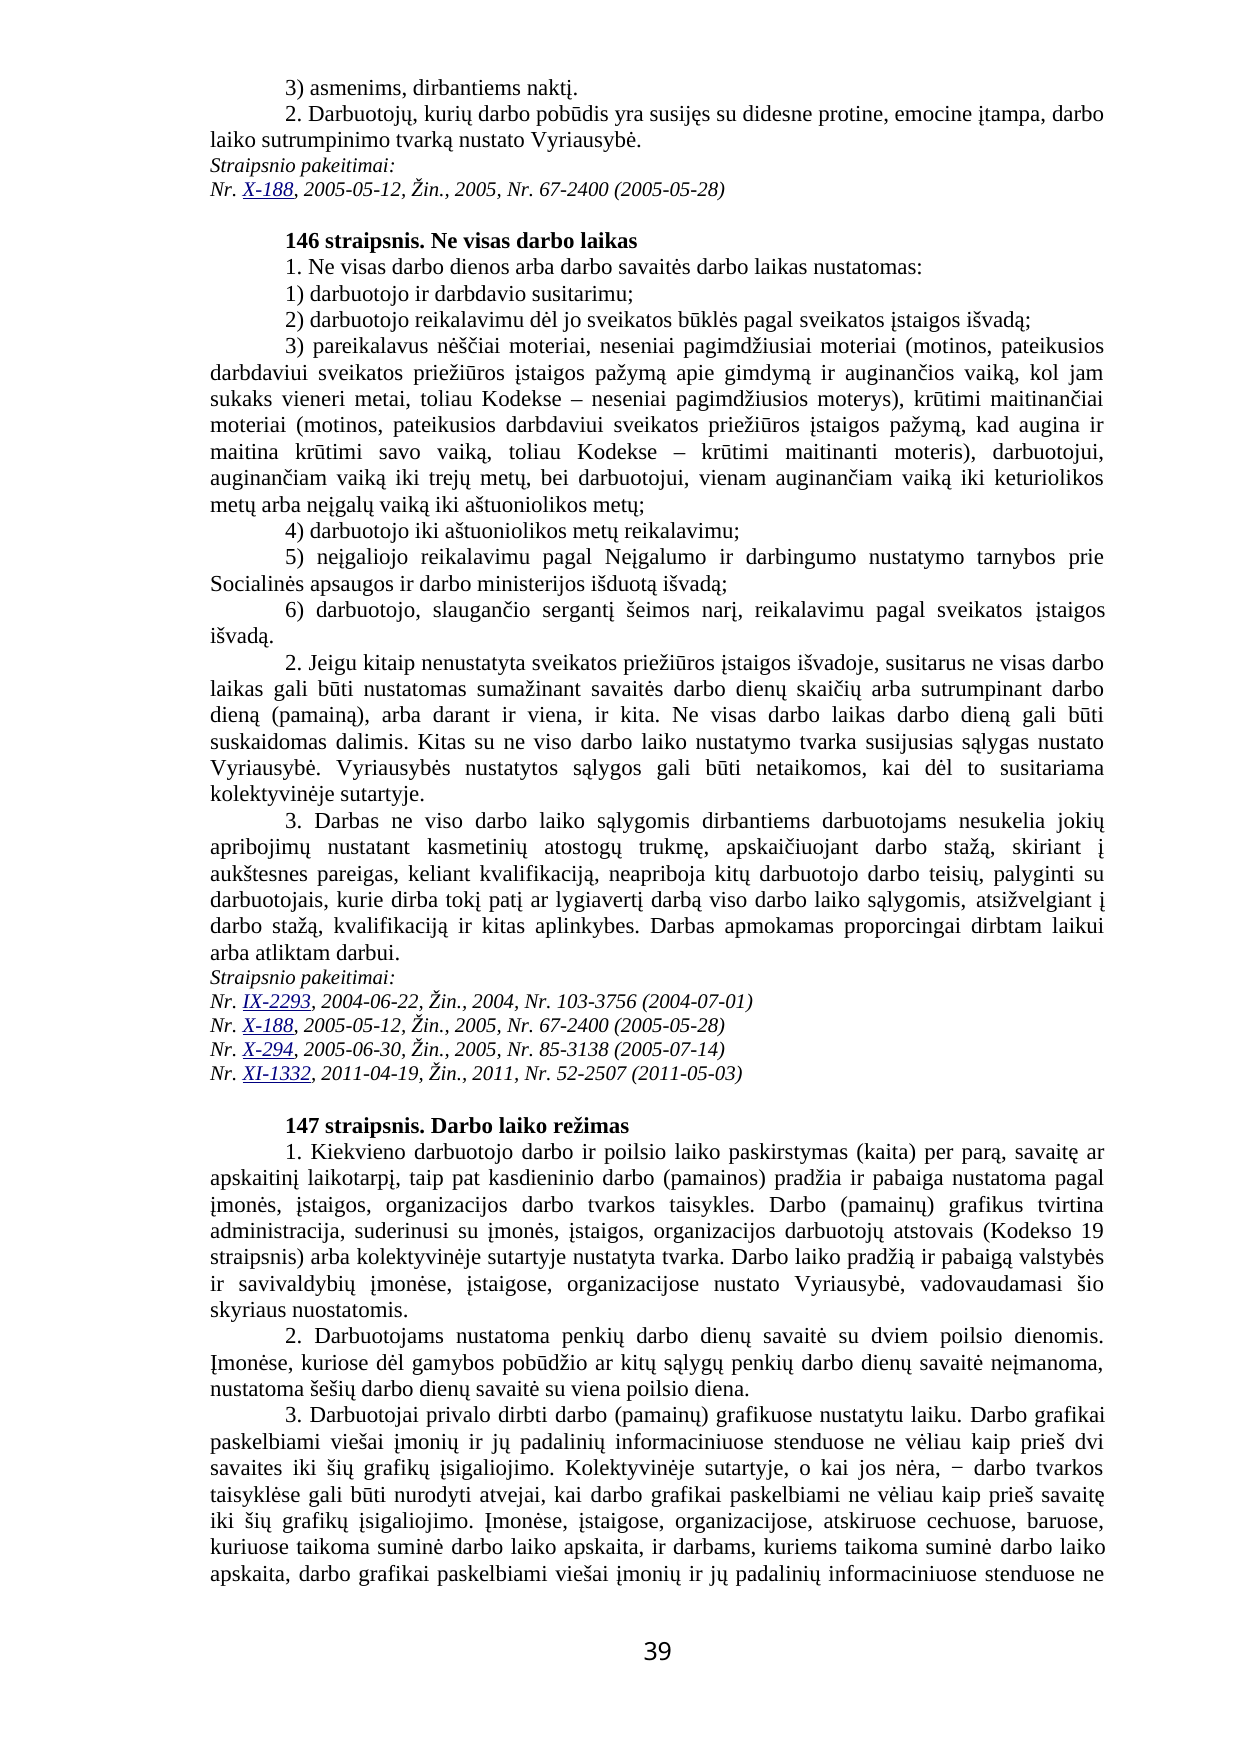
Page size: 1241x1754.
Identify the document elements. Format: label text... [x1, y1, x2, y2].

text Straipsnio pakeitimai: [210, 965, 1106, 989]
text Nr. IX-2293, 2004-06-22, Žin., 2004, Nr. 103-3756 (2004-07-01) [210, 989, 1106, 1013]
text Straipsnio pakeitimai: [210, 153, 1106, 177]
text 1) darbuotojo ir darbdavio susitarimu; [210, 280, 1106, 306]
text 146 straipsnis. Ne visas darbo laikas [210, 227, 1106, 253]
text 6) darbuotojo, slaugančio sergantį šeimos narį, reikalavimu pagal sveikatos įstaigos išvadą. [210, 596, 1106, 649]
text 2. Jeigu kitaip nenustatyta sveikatos priežiūros įstaigos išvadoje, susitarus ne visas darbo laikas gali būti nustatomas sumažinant savaitės darbo dienų skaičių arba sutrumpinant darbo dieną (pamainą), arba darant ir viena, ir kita. Ne visas darbo laikas darbo dieną gali būti suskaidomas dalimis. Kitas su ne viso darbo laiko nustatymo tvarka susijusias sąlygas nustato Vyriausybė. Vyriausybės nustatytos sąlygos gali būti netaikomos, kai dėl to susitariama kolektyvinėje sutartyje. [210, 649, 1106, 807]
text 3. Darbas ne viso darbo laiko sąlygomis dirbantiems darbuotojams nesukelia jokių apribojimų nustatant kasmetinių atostogų trukmę, apskaičiuojant darbo stažą, skiriant į aukštesnes pareigas, keliant kvalifikaciją, neapriboja kitų darbuotojo darbo teisių, palyginti su darbuotojais, kurie dirba tokį patį ar lygiavertį darbą viso darbo laiko sąlygomis, atsižvelgiant į darbo stažą, kvalifikaciją ir kitas aplinkybes. Darbas apmokamas proporcingai dirbtam laikui arba atliktam darbui. [210, 807, 1106, 965]
text 3) pareikalavus nėščiai moteriai, neseniai pagimdžiusiai moteriai (motinos, pateikusios darbdaviui sveikatos priežiūros įstaigos pažymą apie gimdymą ir auginančios vaiką, kol jam sukaks vieneri metai, toliau Kodekse – neseniai pagimdžiusios moterys), krūtimi maitinančiai moteriai (motinos, pateikusios darbdaviui sveikatos priežiūros įstaigos pažymą, kad augina ir maitina krūtimi savo vaiką, toliau Kodekse – krūtimi maitinanti moteris), darbuotojui, auginančiam vaiką iki trejų metų, bei darbuotojui, vienam auginančiam vaiką iki keturiolikos metų arba neįgalų vaiką iki aštuoniolikos metų; [210, 332, 1106, 517]
text Nr. X-294, 2005-06-30, Žin., 2005, Nr. 85-3138 (2005-07-14) [210, 1037, 1106, 1061]
text 1. Kiekvieno darbuotojo darbo ir poilsio laiko paskirstymas (kaita) per parą, savaitę ar apskaitinį laikotarpį, taip pat kasdieninio darbo (pamainos) pradžia ir pabaiga nustatoma pagal įmonės, įstaigos, organizacijos darbo tvarkos taisykles. Darbo (pamainų) grafikus tvirtina administracija, suderinusi su įmonės, įstaigos, organizacijos darbuotojų atstovais (Kodekso 19 straipsnis) arba kolektyvinėje sutartyje nustatyta tvarka. Darbo laiko pradžią ir pabaigą valstybės ir savivaldybių įmonėse, įstaigose, organizacijose nustato Vyriausybė, vadovaudamasi šio skyriaus nuostatomis. [210, 1138, 1106, 1322]
text 2. Darbuotojų, kurių darbo pobūdis yra susijęs su didesne protine, emocine įtampa, darbo laiko sutrumpinimo tvarką nustato Vyriausybė. [210, 100, 1106, 153]
text 4) darbuotojo iki aštuoniolikos metų reikalavimu; [210, 517, 1106, 543]
text 2. Darbuotojams nustatoma penkių darbo dienų savaitė su dviem poilsio dienomis. Įmonėse, kuriose dėl gamybos pobūdžio ar kitų sąlygų penkių darbo dienų savaitė neįmanoma, nustatoma šešių darbo dienų savaitė su viena poilsio diena. [210, 1322, 1106, 1402]
text 5) neįgaliojo reikalavimu pagal Neįgalumo ir darbingumo nustatymo tarnybos prie Socialinės apsaugos ir darbo ministerijos išduotą išvadą; [210, 543, 1106, 596]
text 3. Darbuotojai privalo dirbti darbo (pamainų) grafikuose nustatytu laiku. Darbo grafikai paskelbiami viešai įmonių ir jų padalinių informaciniuose stenduose ne vėliau kaip prieš dvi savaites iki šių grafikų įsigaliojimo. Kolektyvinėje sutartyje, o kai jos nėra, − darbo tvarkos taisyklėse gali būti nurodyti atvejai, kai darbo grafikai paskelbiami ne vėliau kaip prieš savaitę iki šių grafikų įsigaliojimo. Įmonėse, įstaigose, organizacijose, atskiruose cechuose, baruose, kuriuose taikoma suminė darbo laiko apskaita, ir darbams, kuriems taikoma suminė darbo laiko apskaita, darbo grafikai paskelbiami viešai įmonių ir jų padalinių informaciniuose stenduose ne [210, 1402, 1106, 1586]
text 147 straipsnis. Darbo laiko režimas [210, 1112, 1106, 1138]
text Nr. X-188, 2005-05-12, Žin., 2005, Nr. 67-2400 (2005-05-28) [210, 1013, 1106, 1037]
text Nr. X-188, 2005-05-12, Žin., 2005, Nr. 67-2400 (2005-05-28) [210, 177, 1106, 201]
text 2) darbuotojo reikalavimu dėl jo sveikatos būklės pagal sveikatos įstaigos išvadą; [210, 306, 1106, 332]
text 3) asmenims, dirbantiems naktį. [210, 73, 1106, 100]
text 1. Ne visas darbo dienos arba darbo savaitės darbo laikas nustatomas: [210, 253, 1106, 280]
text Nr. XI-1332, 2011-04-19, Žin., 2011, Nr. 52-2507 (2011-05-03) [210, 1061, 1106, 1085]
